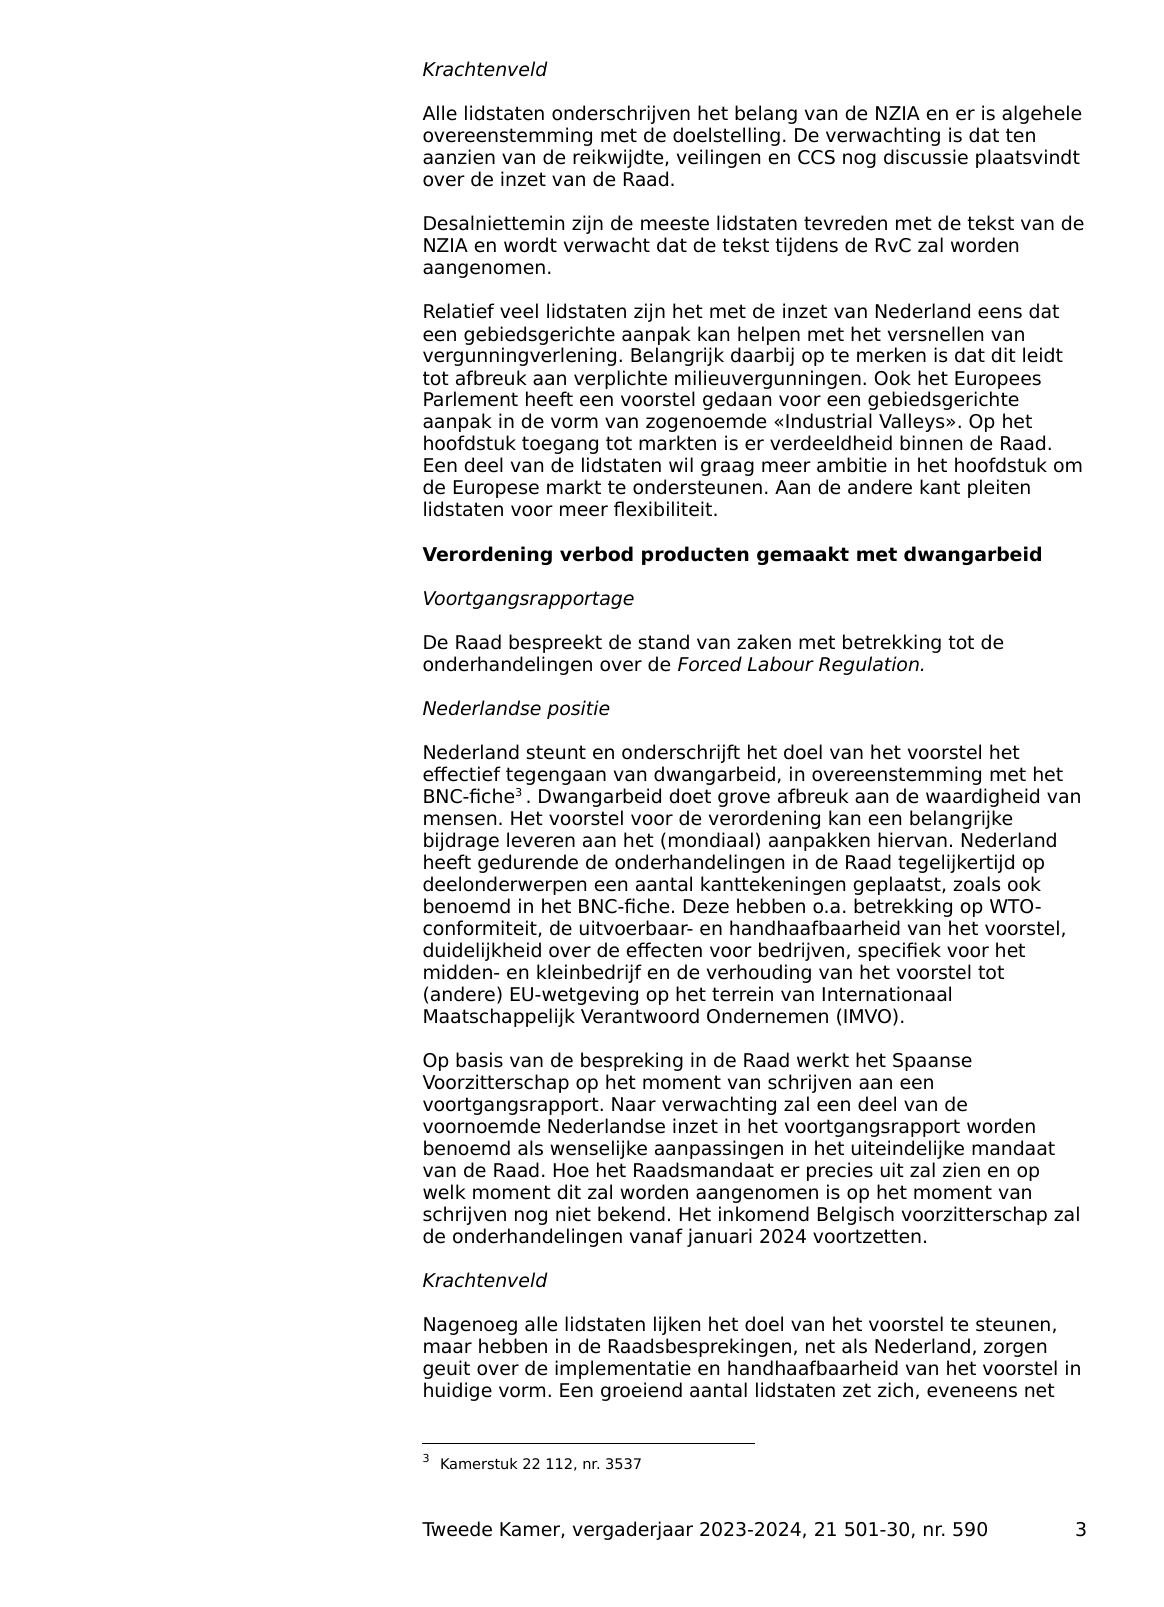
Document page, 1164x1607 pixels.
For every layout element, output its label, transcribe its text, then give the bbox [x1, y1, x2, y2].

text Op basis van de bespreking in de Raad werkt het Spaanse Voorzitterschap op het moment van schrijven aan een voortgangsrapport. Naar verwachting zal een deel van de voornoemde Nederlandse inzet in het voortgangsrapport worden benoemd als wenselijke aanpassingen in het uiteindelijke mandaat van de Raad. Hoe het Raadsmandaat er precies uit zal zien en op welk moment dit zal worden aangenomen is op het moment van schrijven nog niet bekend. Het inkomend Belgisch voorzitterschap zal de onderhandelingen vanaf januari 2024 voortzetten. [422, 1050, 1087, 1248]
text Alle lidstaten onderschrijven het belang van de NZIA en er is algehele overeenstemming met de doelstelling. De verwachting is dat ten aanzien van de reikwijdte, veilingen en CCS nog discussie plaatsvindt over de inzet van de Raad. [422, 103, 1087, 191]
subtitle Nederlandse positie [422, 698, 1087, 720]
text Relatief veel lidstaten zijn het met de inzet van Nederland eens dat een gebiedsgerichte aanpak kan helpen met het versnellen van vergunningverlening. Belangrijk daarbij op te merken is dat dit leidt tot afbreuk aan verplichte milieuvergunningen. Ook het Europees Parlement heeft een voorstel gedaan voor een gebiedsgerichte aanpak in de vorm van zogenoemde «Industrial Valleys». Op het hoofdstuk toegang tot markten is er verdeeldheid binnen de Raad. Een deel van de lidstaten wil graag meer ambitie in het hoofdstuk om de Europese markt te ondersteunen. Aan de andere kant pleiten lidstaten voor meer flexibiliteit. [422, 301, 1087, 521]
text De Raad bespreekt de stand van zaken met betrekking tot de onderhandelingen over de Forced Labour Regulation. [422, 632, 1087, 676]
text Nagenoeg alle lidstaten lijken het doel van het voorstel te steunen, maar hebben in de Raadsbesprekingen, net als Nederland, zorgen geuit over de implementatie en handhaafbaarheid van het voorstel in huidige vorm. Een groeiend aantal lidstaten zet zich, eveneens net [422, 1314, 1087, 1402]
subtitle Krachtenveld [422, 1270, 1087, 1292]
subtitle Voortgangsrapportage [422, 588, 1087, 609]
subtitle Krachtenveld [422, 59, 1087, 81]
text Desalniettemin zijn de meeste lidstaten tevreden met de tekst van de NZIA en wordt verwacht dat de tekst tijdens de RvC zal worden aangenomen. [422, 213, 1087, 279]
text Nederland steunt en onderschrijft het doel van het voorstel het effectief tegengaan van dwangarbeid, in overeenstemming met het BNC-fiche. Dwangarbeid doet grove afbreuk aan de waardigheid van mensen. Het voorstel voor de verordening kan een belangrijke bijdrage leveren aan het (mondiaal) aanpakken hiervan. Nederland heeft gedurende de onderhandelingen in de Raad tegelijkertijd op deelonderwerpen een aantal kanttekeningen geplaatst, zoals ook benoemd in het BNC-fiche. Deze hebben o.a. betrekking op WTO-conformiteit, de uitvoerbaar- en handhaafbaarheid van het voorstel, duidelijkheid over de effecten voor bedrijven, specifiek voor het midden- en kleinbedrijf en de verhouding van het voorstel tot (andere) EU-wetgeving op het terrein van Internationaal Maatschappelijk Verantwoord Ondernemen (IMVO). [422, 742, 1087, 1028]
subtitle Verordening verbod producten gemaakt met dwangarbeid [422, 543, 1087, 565]
text Kamerstuk 22 112, nr. 3537 [422, 1452, 1087, 1474]
